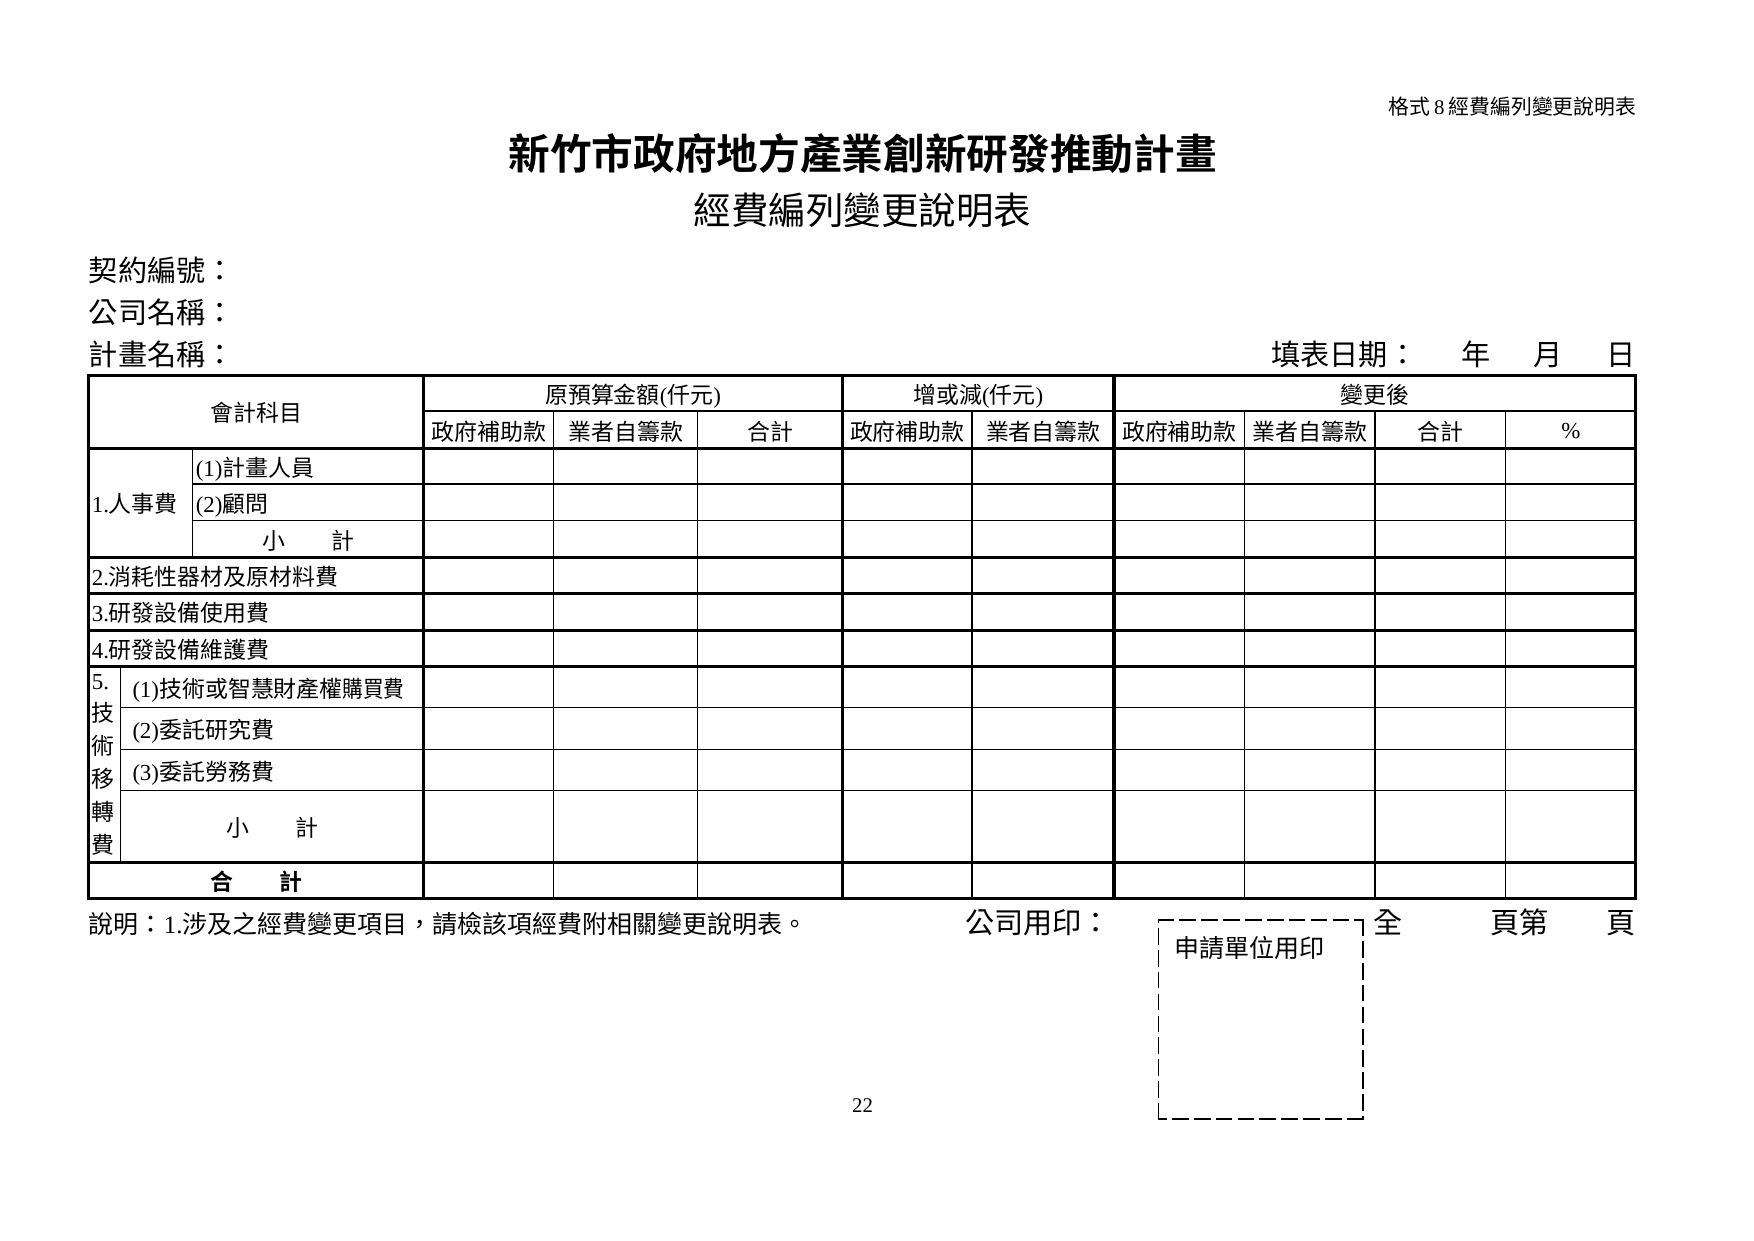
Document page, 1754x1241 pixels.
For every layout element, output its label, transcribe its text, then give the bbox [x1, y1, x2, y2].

table_cell [554, 632, 697, 665]
table_cell [698, 708, 841, 748]
text 新竹市政府地方產業創新研發推動計畫 [89, 121, 1636, 181]
table_cell [425, 864, 553, 897]
table_cell 業者自籌款 [1245, 412, 1374, 447]
table_cell [973, 708, 1112, 748]
table_cell [844, 521, 971, 556]
table_cell [1116, 668, 1244, 706]
table_cell [1245, 750, 1374, 790]
table_cell 2.消耗性器材及原材料費 [90, 559, 422, 592]
table_cell [425, 668, 553, 706]
table_cell [1245, 708, 1374, 748]
table_cell [1376, 708, 1505, 748]
table_cell (1)技術或智慧財產權購買費 [121, 668, 422, 706]
table_cell 1.人事費 [90, 450, 192, 556]
table_cell [1245, 595, 1374, 628]
table_cell [698, 668, 841, 706]
table_cell [1116, 521, 1244, 556]
text 計畫名稱： 填表日期： 年 月 日 [89, 332, 1636, 374]
table_cell [554, 668, 697, 706]
table_cell (2)顧問 [193, 485, 422, 519]
table_cell [1506, 632, 1634, 665]
table_cell [425, 708, 553, 748]
table_cell [698, 559, 841, 592]
table_cell [1376, 750, 1505, 790]
table_cell 政府補助款 [1116, 412, 1244, 447]
table_cell [1376, 864, 1505, 897]
table_cell 小 計 [193, 521, 422, 556]
table_cell (2)委託研究費 [121, 708, 422, 748]
table_cell 政府補助款 [844, 412, 971, 447]
table_cell [698, 864, 841, 897]
table_cell [698, 791, 841, 861]
table_cell [1245, 791, 1374, 861]
table_cell [1116, 485, 1244, 519]
table_cell [1506, 708, 1634, 748]
table_cell (3)委託勞務費 [121, 750, 422, 790]
table_cell 4.研發設備維護費 [90, 632, 422, 665]
table_cell [698, 595, 841, 628]
text 說明：1.涉及之經費變更項目，請檢該項經費附相關變更說明表。 公司用印： 全 頁第 頁 [89, 900, 1636, 1120]
table_cell [554, 485, 697, 519]
table_cell [554, 791, 697, 861]
table_cell [1116, 708, 1244, 748]
text 格式8經費編列變更說明表 [89, 91, 1636, 121]
table_cell [1506, 668, 1634, 706]
table_cell 合計 [698, 412, 841, 447]
table_cell [698, 632, 841, 665]
table_cell [973, 521, 1112, 556]
table_cell [973, 485, 1112, 519]
table_cell [1376, 559, 1505, 592]
table_cell [1506, 485, 1634, 519]
table_cell [425, 595, 553, 628]
table_cell [844, 750, 971, 790]
table_cell [1245, 485, 1374, 519]
table_cell % [1506, 412, 1634, 447]
table_cell [1116, 750, 1244, 790]
table_cell [1376, 521, 1505, 556]
table_cell [1376, 485, 1505, 519]
table_cell [425, 485, 553, 519]
table_cell [973, 559, 1112, 592]
table_cell [1506, 450, 1634, 483]
table_cell [1245, 559, 1374, 592]
table_cell [425, 750, 553, 790]
table_cell [973, 595, 1112, 628]
table_cell [1245, 450, 1374, 483]
table_cell (1)計畫人員 [193, 450, 422, 483]
table_cell 小 計 [121, 791, 422, 861]
table_cell [425, 791, 553, 861]
table_cell [1245, 521, 1374, 556]
table_cell [844, 450, 971, 483]
table_cell [1116, 595, 1244, 628]
table_cell [844, 791, 971, 861]
table_cell [554, 864, 697, 897]
table_cell [973, 668, 1112, 706]
table_cell [554, 595, 697, 628]
table_cell 業者自籌款 [973, 412, 1112, 447]
table_header 變更後 [1116, 377, 1634, 410]
table_cell [844, 708, 971, 748]
table_cell [1116, 450, 1244, 483]
table_cell [1245, 864, 1374, 897]
table_header 會計科目 [90, 377, 422, 447]
table_cell [1116, 864, 1244, 897]
table_header 增或減(仟元) [844, 377, 1112, 410]
table_cell [1245, 668, 1374, 706]
table_cell [1116, 791, 1244, 861]
text 公司名稱： [89, 289, 1636, 332]
table_cell [698, 521, 841, 556]
table_cell [844, 864, 971, 897]
table_cell [698, 750, 841, 790]
table_cell [425, 521, 553, 556]
table_cell [554, 708, 697, 748]
table_cell [844, 668, 971, 706]
text 經費編列變更說明表 [89, 181, 1636, 235]
table_cell 合計 [1376, 412, 1505, 447]
text 契約編號： [89, 235, 1636, 289]
table_header 原預算金額(仟元) [425, 377, 841, 410]
table_cell [1245, 632, 1374, 665]
table_cell [1376, 450, 1505, 483]
table_cell [844, 632, 971, 665]
table_cell [1506, 595, 1634, 628]
table_cell [973, 450, 1112, 483]
table_cell [1506, 521, 1634, 556]
table_cell [973, 632, 1112, 665]
table_cell [1116, 632, 1244, 665]
table_cell [1506, 559, 1634, 592]
table_cell [973, 750, 1112, 790]
table_cell [1116, 559, 1244, 592]
table_cell 政府補助款 [425, 412, 553, 447]
table_cell [1506, 750, 1634, 790]
table_cell [554, 559, 697, 592]
table_cell [425, 559, 553, 592]
table_cell 5.技術移轉費 [90, 668, 120, 861]
table_cell [1506, 791, 1634, 861]
table_cell [1376, 668, 1505, 706]
table_cell 業者自籌款 [554, 412, 697, 447]
table_cell [425, 450, 553, 483]
table_cell [844, 595, 971, 628]
table_cell [973, 864, 1112, 897]
table_cell [1376, 632, 1505, 665]
table_cell [1506, 864, 1634, 897]
table_cell [973, 791, 1112, 861]
table_cell [1376, 791, 1505, 861]
table_cell [844, 559, 971, 592]
table_cell [698, 485, 841, 519]
table_cell [554, 450, 697, 483]
table_cell [844, 485, 971, 519]
table_cell [554, 750, 697, 790]
table_cell [425, 632, 553, 665]
table_cell [1376, 595, 1505, 628]
text 申請單位用印 [1174, 928, 1347, 964]
table_cell 合 計 [90, 864, 422, 897]
table_cell [554, 521, 697, 556]
table_cell [698, 450, 841, 483]
table_cell 3.研發設備使用費 [90, 595, 422, 628]
